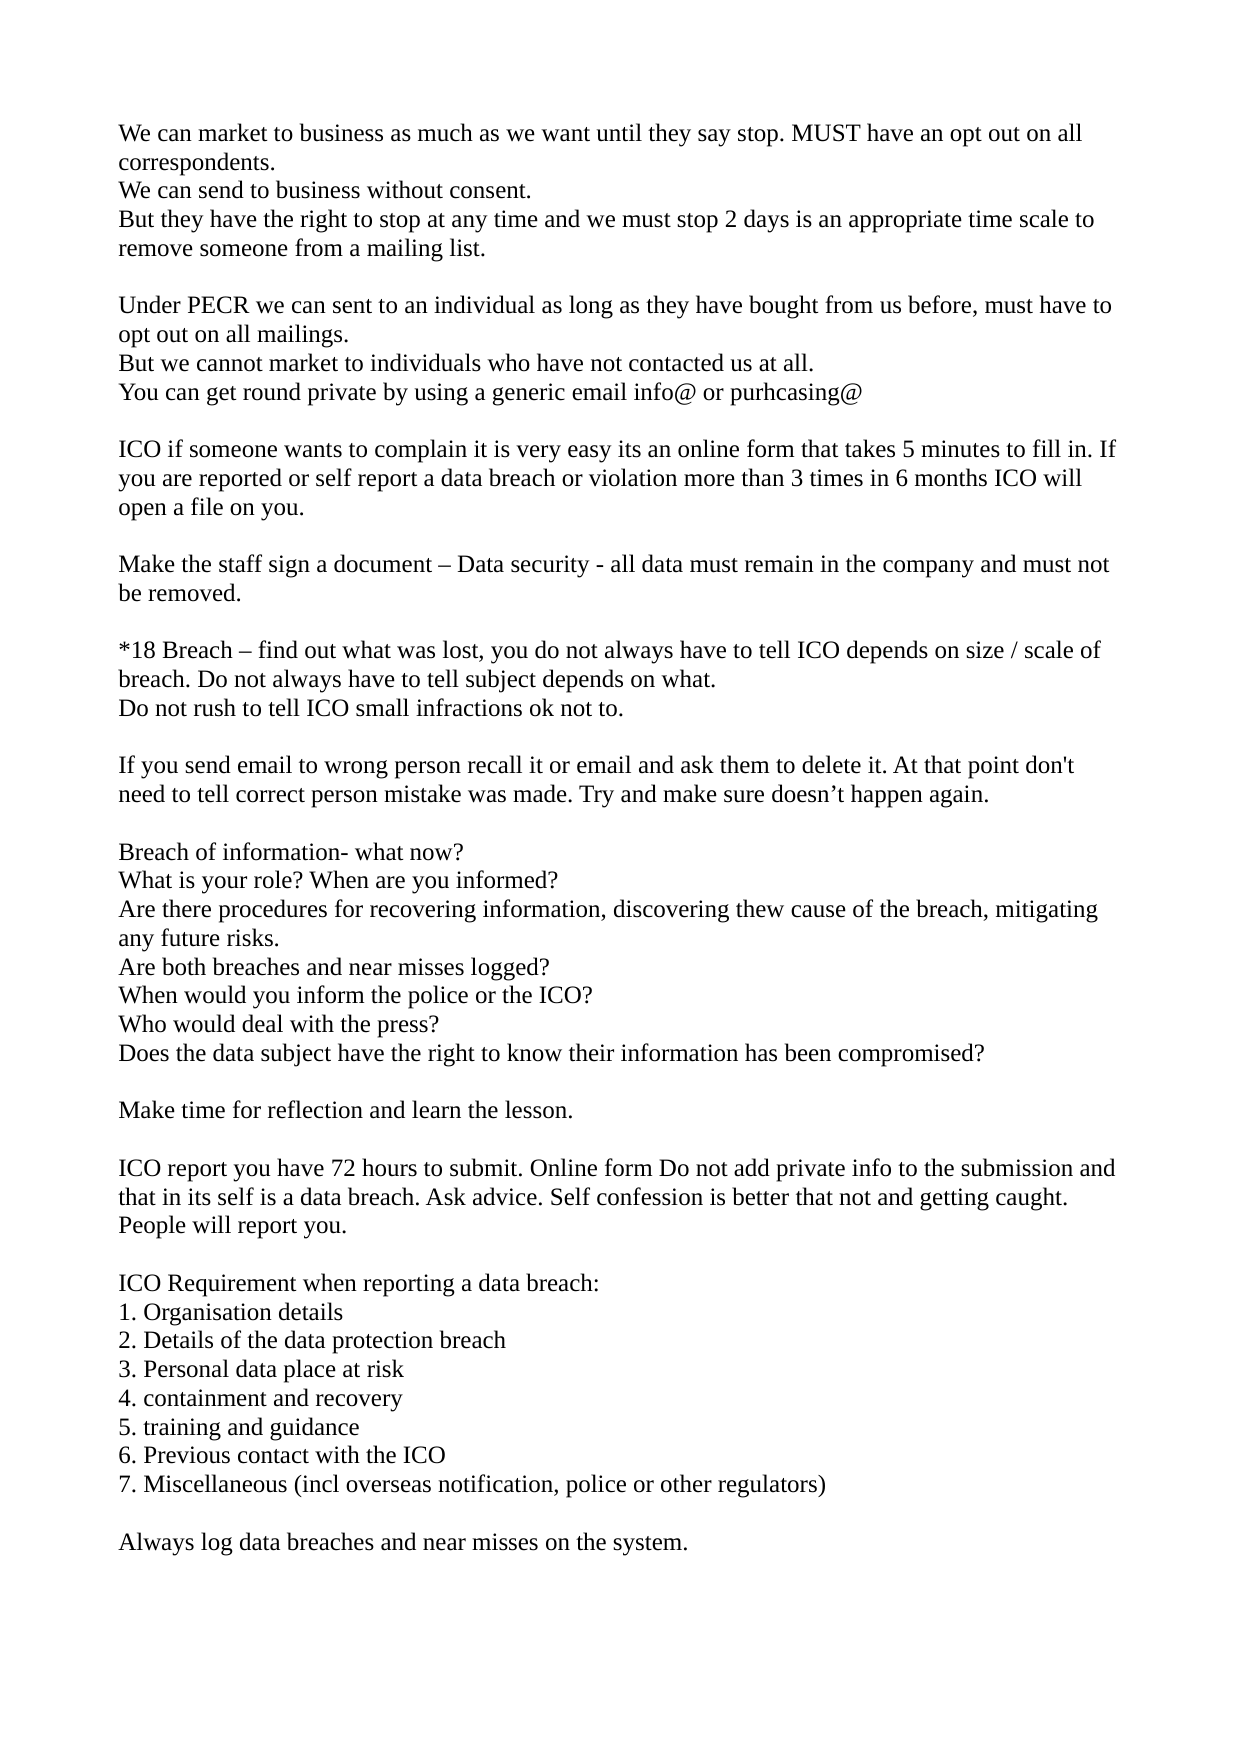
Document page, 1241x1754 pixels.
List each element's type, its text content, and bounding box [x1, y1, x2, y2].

text 3. Personal data place at risk [118, 1354, 1122, 1383]
text ICO Requirement when reporting a data breach: [118, 1268, 1122, 1297]
text 6. Previous contact with the ICO [118, 1441, 1122, 1469]
text We can market to business as much as we want until they say stop. MUST have an opt out on all correspondents. [118, 118, 1122, 176]
text But we cannot market to individuals who have not contacted us at all. [118, 348, 1122, 377]
text When would you inform the police or the ICO? [118, 981, 1122, 1009]
text Who would deal with the press? [118, 1009, 1122, 1038]
text Make the staff sign a document – Data security - all data must remain in the company and must not be removed. [118, 549, 1122, 607]
text Are there procedures for recovering information, discovering thew cause of the breach, mitigating any future risks. [118, 894, 1122, 952]
text You can get round private by using a generic email info@ or purhcasing@ [118, 377, 1122, 406]
text Make time for reflection and learn the lesson. [118, 1096, 1122, 1124]
text 7. Miscellaneous (incl overseas notification, police or other regulators) [118, 1469, 1122, 1498]
text ICO report you have 72 hours to submit. Online form Do not add private info to the submission and that in its self is a data breach. Ask advice. Self confession is better that not and getting caught. People will report you. [118, 1153, 1122, 1239]
text Always log data breaches and near misses on the system. [118, 1527, 1122, 1556]
text But they have the right to stop at any time and we must stop 2 days is an appropriate time scale to remove someone from a mailing list. [118, 204, 1122, 262]
text ICO if someone wants to complain it is very easy its an online form that takes 5 minutes to fill in. If you are reported or self report a data breach or violation more than 3 times in 6 months ICO will open a file on you. [118, 434, 1122, 521]
text 2. Details of the data protection breach [118, 1326, 1122, 1354]
text Are both breaches and near misses logged? [118, 952, 1122, 981]
text Under PECR we can sent to an individual as long as they have bought from us before, must have to opt out on all mailings. [118, 291, 1122, 348]
text Breach of information- what now? [118, 837, 1122, 866]
text We can send to business without consent. [118, 176, 1122, 204]
text Do not rush to tell ICO small infractions ok not to. [118, 693, 1122, 722]
text 5. training and guidance [118, 1412, 1122, 1441]
text 4. containment and recovery [118, 1383, 1122, 1412]
text *18 Breach – find out what was lost, you do not always have to tell ICO depends on size / scale of breach. Do not always have to tell subject depends on what. [118, 636, 1122, 693]
text 1. Organisation details [118, 1297, 1122, 1326]
text Does the data subject have the right to know their information has been compromised? [118, 1038, 1122, 1067]
text What is your role? When are you informed? [118, 866, 1122, 894]
text If you send email to wrong person recall it or email and ask them to delete it. At that point don't need to tell correct person mistake was made. Try and make sure doesn’t happen again. [118, 751, 1122, 808]
